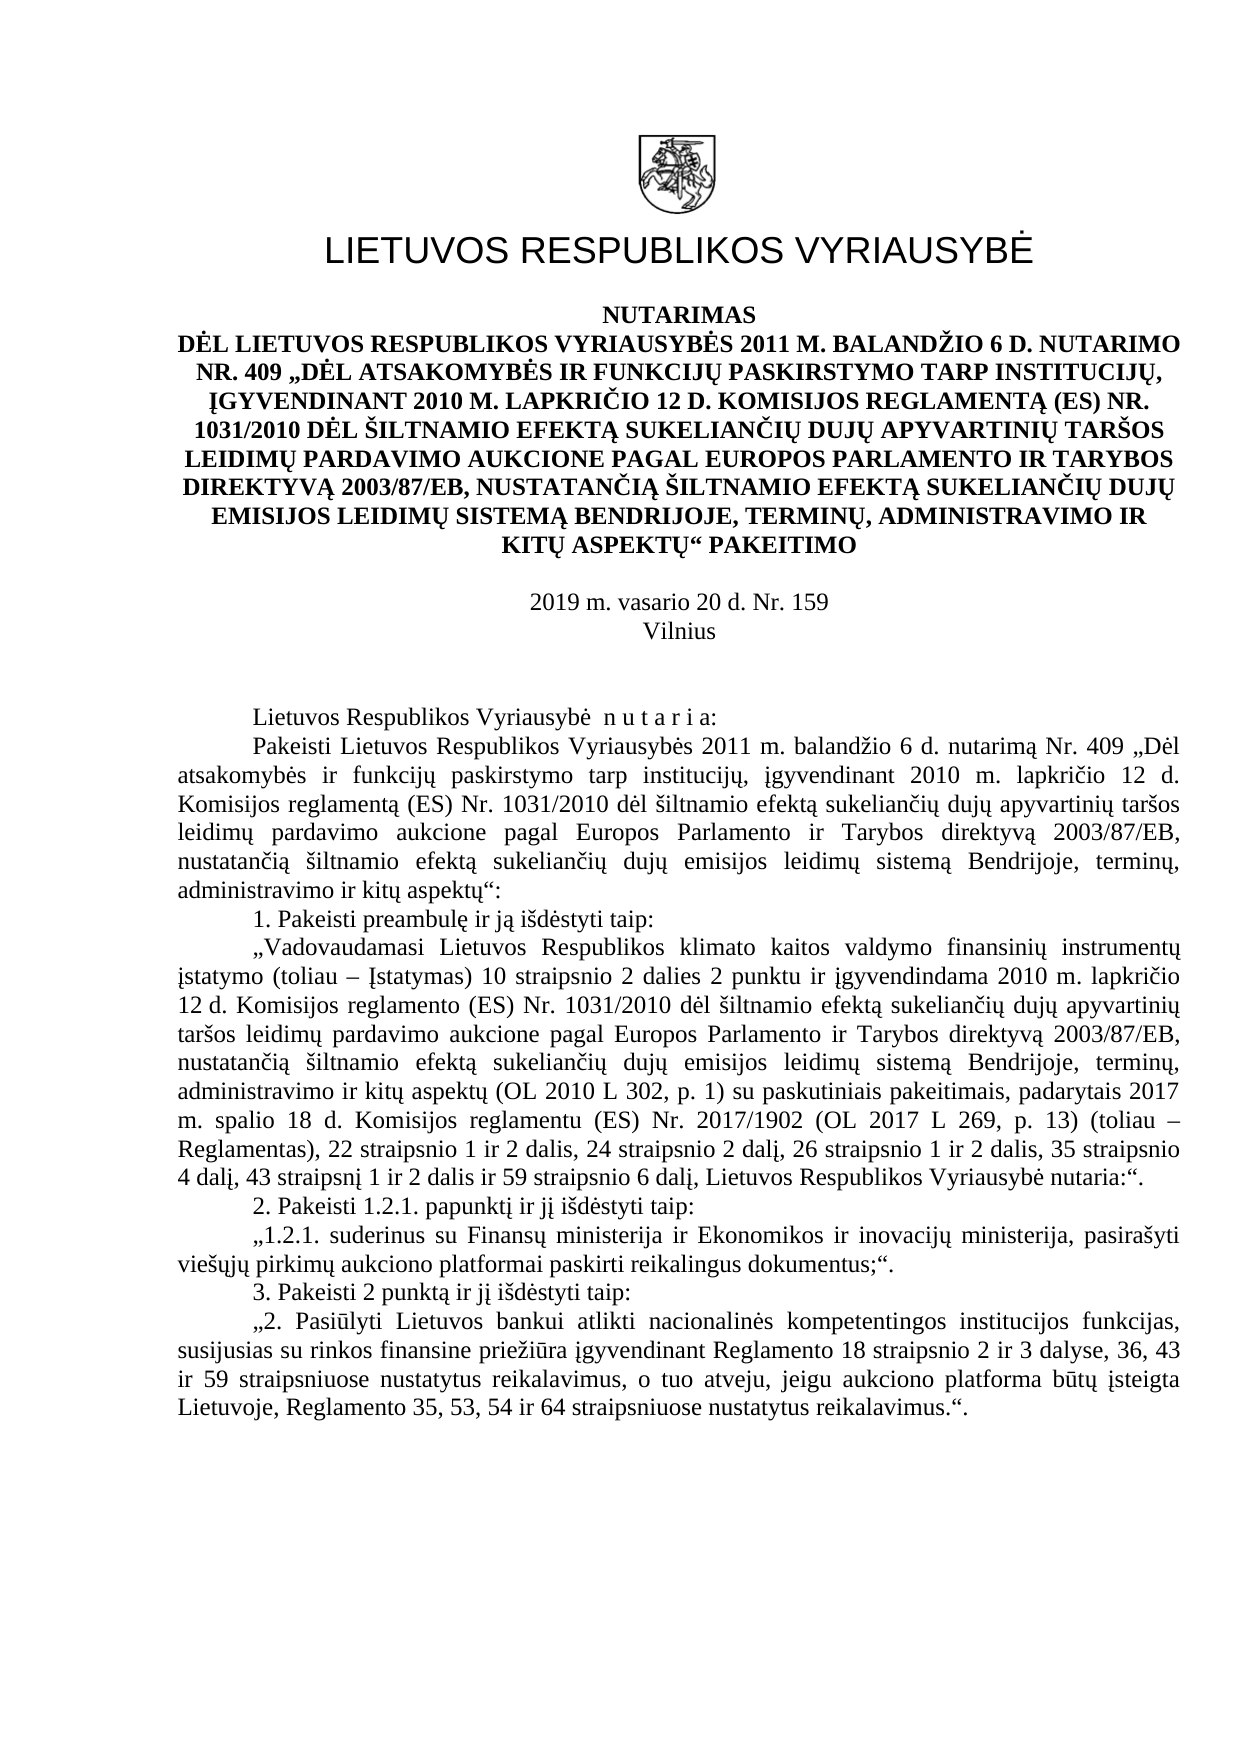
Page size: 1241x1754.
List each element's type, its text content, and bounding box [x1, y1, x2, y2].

text Lietuvos Respublikos Vyriausybė n u t a r i a: [177, 702, 1181, 731]
text Lietuvos Respublikos Vyriausybė [177, 228, 1181, 271]
text 3. Pakeisti 2 punktą ir jį išdėstyti taip: [177, 1277, 1181, 1306]
text 2. Pakeisti 1.2.1. papunktį ir jį išdėstyti taip: [177, 1191, 1181, 1220]
text „Vadovaudamasi Lietuvos Respublikos klimato kaitos valdymo finansinių instrumentų įstatymo (toliau – Įstatymas) 10 straipsnio 2 dalies 2 punktu ir įgyvendindama 2010 m. lapkričio 12 d. Komisijos reglamento (ES) Nr. 1031/2010 dėl šiltnamio efektą sukeliančių dujų apyvartinių taršos leidimų pardavimo aukcione pagal Europos Parlamento ir Tarybos direktyvą 2003/87/EB, nustatančią šiltnamio efektą sukeliančių dujų emisijos leidimų sistemą Bendrijoje, terminų, administravimo ir kitų aspektų (OL 2010 L 302, p. 1) su paskutiniais pakeitimais, padarytais 2017 m. spalio 18 d. Komisijos reglamentu (ES) Nr. 2017/1902 (OL 2017 L 269, p. 13) (toliau – Reglamentas), 22 straipsnio 1 ir 2 dalis, 24 straipsnio 2 dalį, 26 straipsnio 1 ir 2 dalis, 35 straipsnio 4 dalį, 43 straipsnį 1 ir 2 dalis ir 59 straipsnio 6 dalį, Lietuvos Respublikos Vyriausybė nutaria:“. [177, 932, 1181, 1191]
text Dėl LIETUVOS RESPUBLIKOS VYRIAUSYBĖS 2011 M. BALANDŽIO 6 D. NUTARIMO NR. 409 „DĖL ATSAKOMYBĖS IR FUNKCIJŲ PASKIRSTYMO TARP INSTITUCIJŲ, ĮGYVENDINANT 2010 M. LAPKRIČIO 12 D. KOMISIJOS REGLAMENTĄ (ES) NR. 1031/2010 DĖL ŠILTNAMIO EFEKTĄ SUKELIANČIŲ DUJŲ APYVARTINIŲ TARŠOS LEIDIMŲ PARDAVIMO AUKCIONE PAGAL EUROPOS PARLAMENTO IR TARYBOS DIREKTYVĄ 2003/87/EB, NUSTATANČIĄ ŠILTNAMIO EFEKTĄ SUKELIANČIŲ DUJŲ EMISIJOS LEIDIMŲ SISTEMĄ BENDRIJOJE, TERMINŲ, ADMINISTRAVIMO IR KITŲ ASPEKTŲ“ PAKEITIMO [177, 329, 1181, 559]
text nutarimas [177, 300, 1181, 329]
text Pakeisti Lietuvos Respublikos Vyriausybės 2011 m. balandžio 6 d. nutarimą Nr. 409 „Dėl atsakomybės ir funkcijų paskirstymo tarp institucijų, įgyvendinant 2010 m. lapkričio 12 d. Komisijos reglamentą (ES) Nr. 1031/2010 dėl šiltnamio efektą sukeliančių dujų apyvartinių taršos leidimų pardavimo aukcione pagal Europos Parlamento ir Tarybos direktyvą 2003/87/EB, nustatančią šiltnamio efektą sukeliančių dujų emisijos leidimų sistemą Bendrijoje, terminų, administravimo ir kitų aspektų“: [177, 731, 1181, 904]
text 1. Pakeisti preambulę ir ją išdėstyti taip: [177, 904, 1181, 932]
text Vilnius [177, 616, 1181, 645]
text „1.2.1. suderinus su Finansų ministerija ir Ekonomikos ir inovacijų ministerija, pasirašyti viešųjų pirkimų aukciono platformai paskirti reikalingus dokumentus;“. [177, 1220, 1181, 1277]
text „2. Pasiūlyti Lietuvos bankui atlikti nacionalinės kompetentingos institucijos funkcijas, susijusias su rinkos finansine priežiūra įgyvendinant Reglamento 18 straipsnio 2 ir 3 dalyse, 36, 43 ir 59 straipsniuose nustatytus reikalavimus, o tuo atveju, jeigu aukciono platforma būtų įsteigta Lietuvoje, Reglamento 35, 53, 54 ir 64 straipsniuose nustatytus reikalavimus.“. [177, 1306, 1181, 1421]
text 2019 m. vasario 20 d. Nr. 159 [177, 587, 1181, 616]
